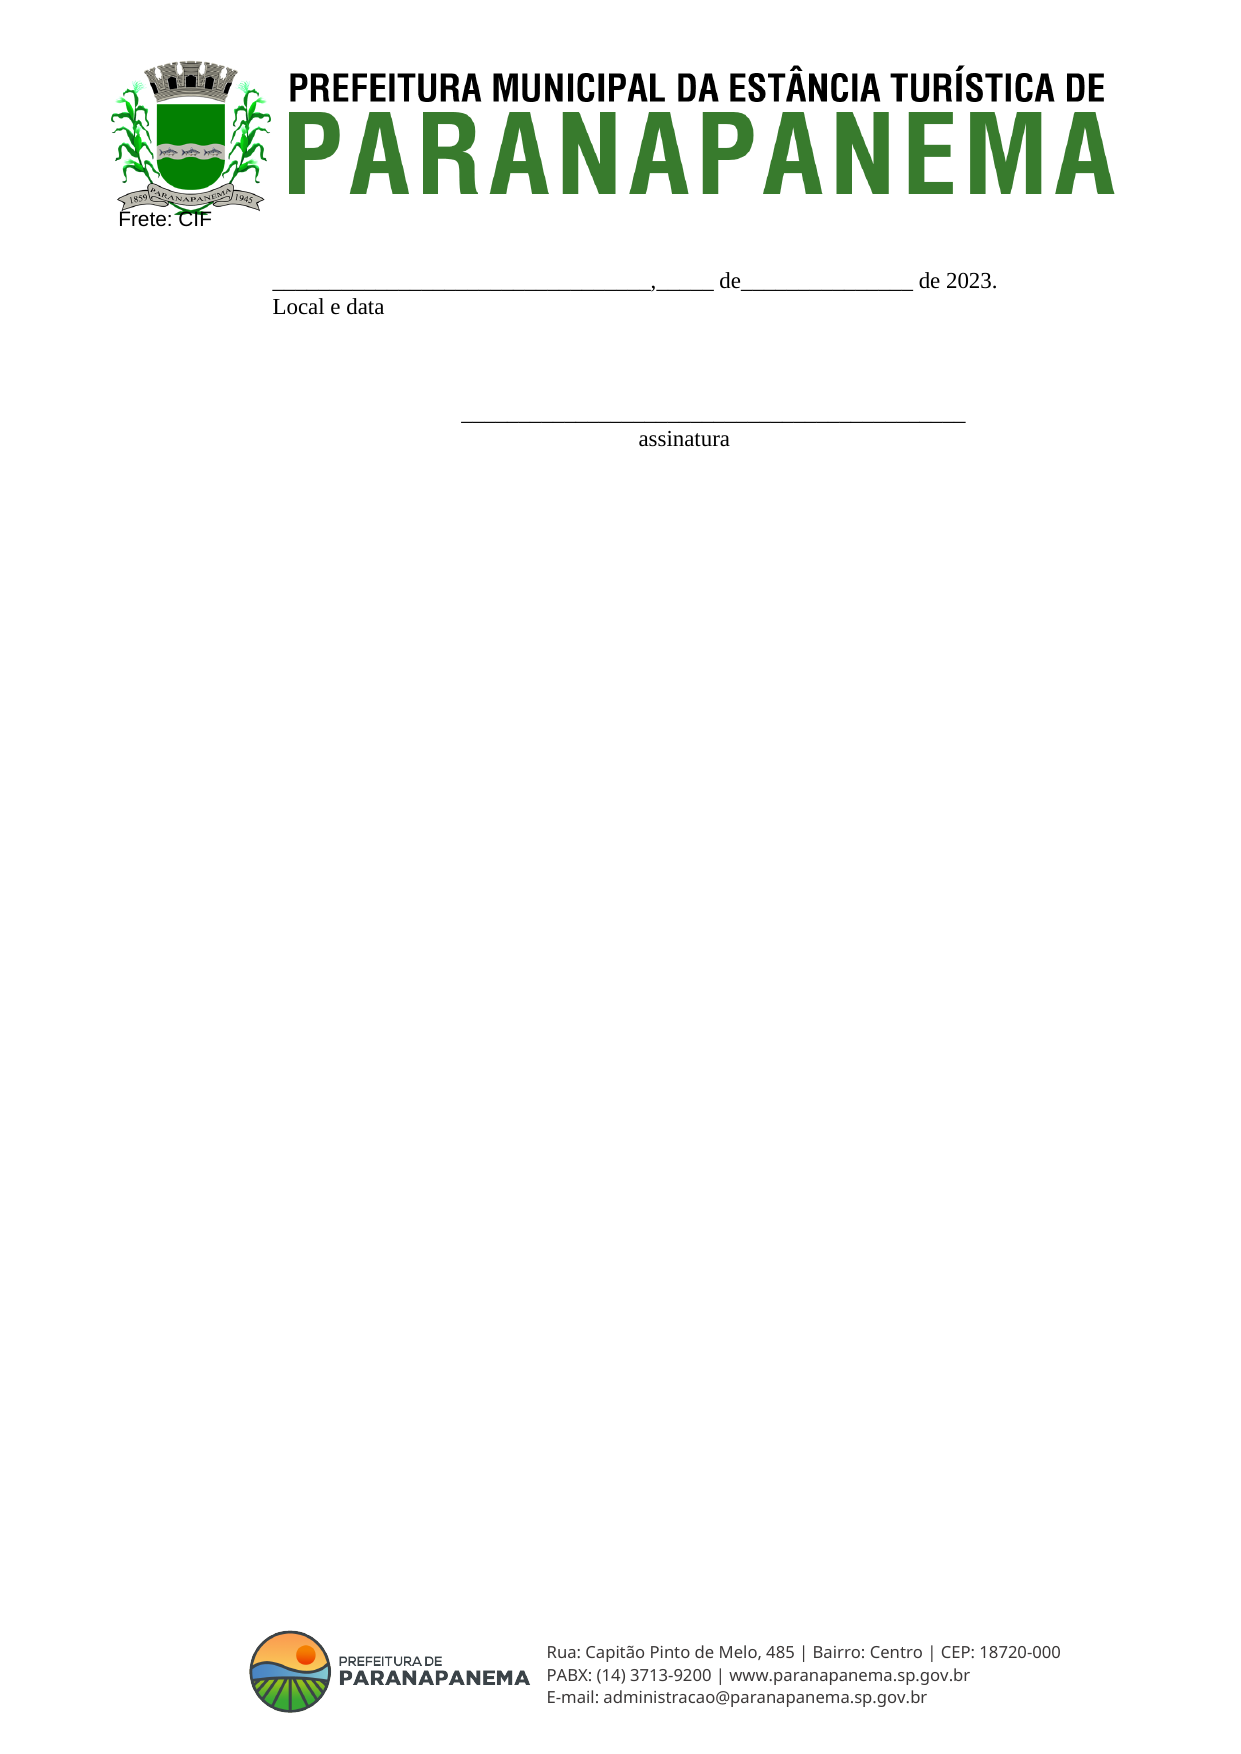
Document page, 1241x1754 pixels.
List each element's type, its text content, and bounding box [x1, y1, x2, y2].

picture [89, 24, 1129, 238]
text assinatura [118, 425, 1240, 451]
text ____________________________________________ [118, 398, 1240, 425]
text Local e data [118, 293, 1240, 319]
text _________________________________,_____ de_______________ de 2023. [118, 267, 1240, 293]
text Frete: CIF [1129, 207, 1196, 231]
picture [240, 1627, 540, 1717]
